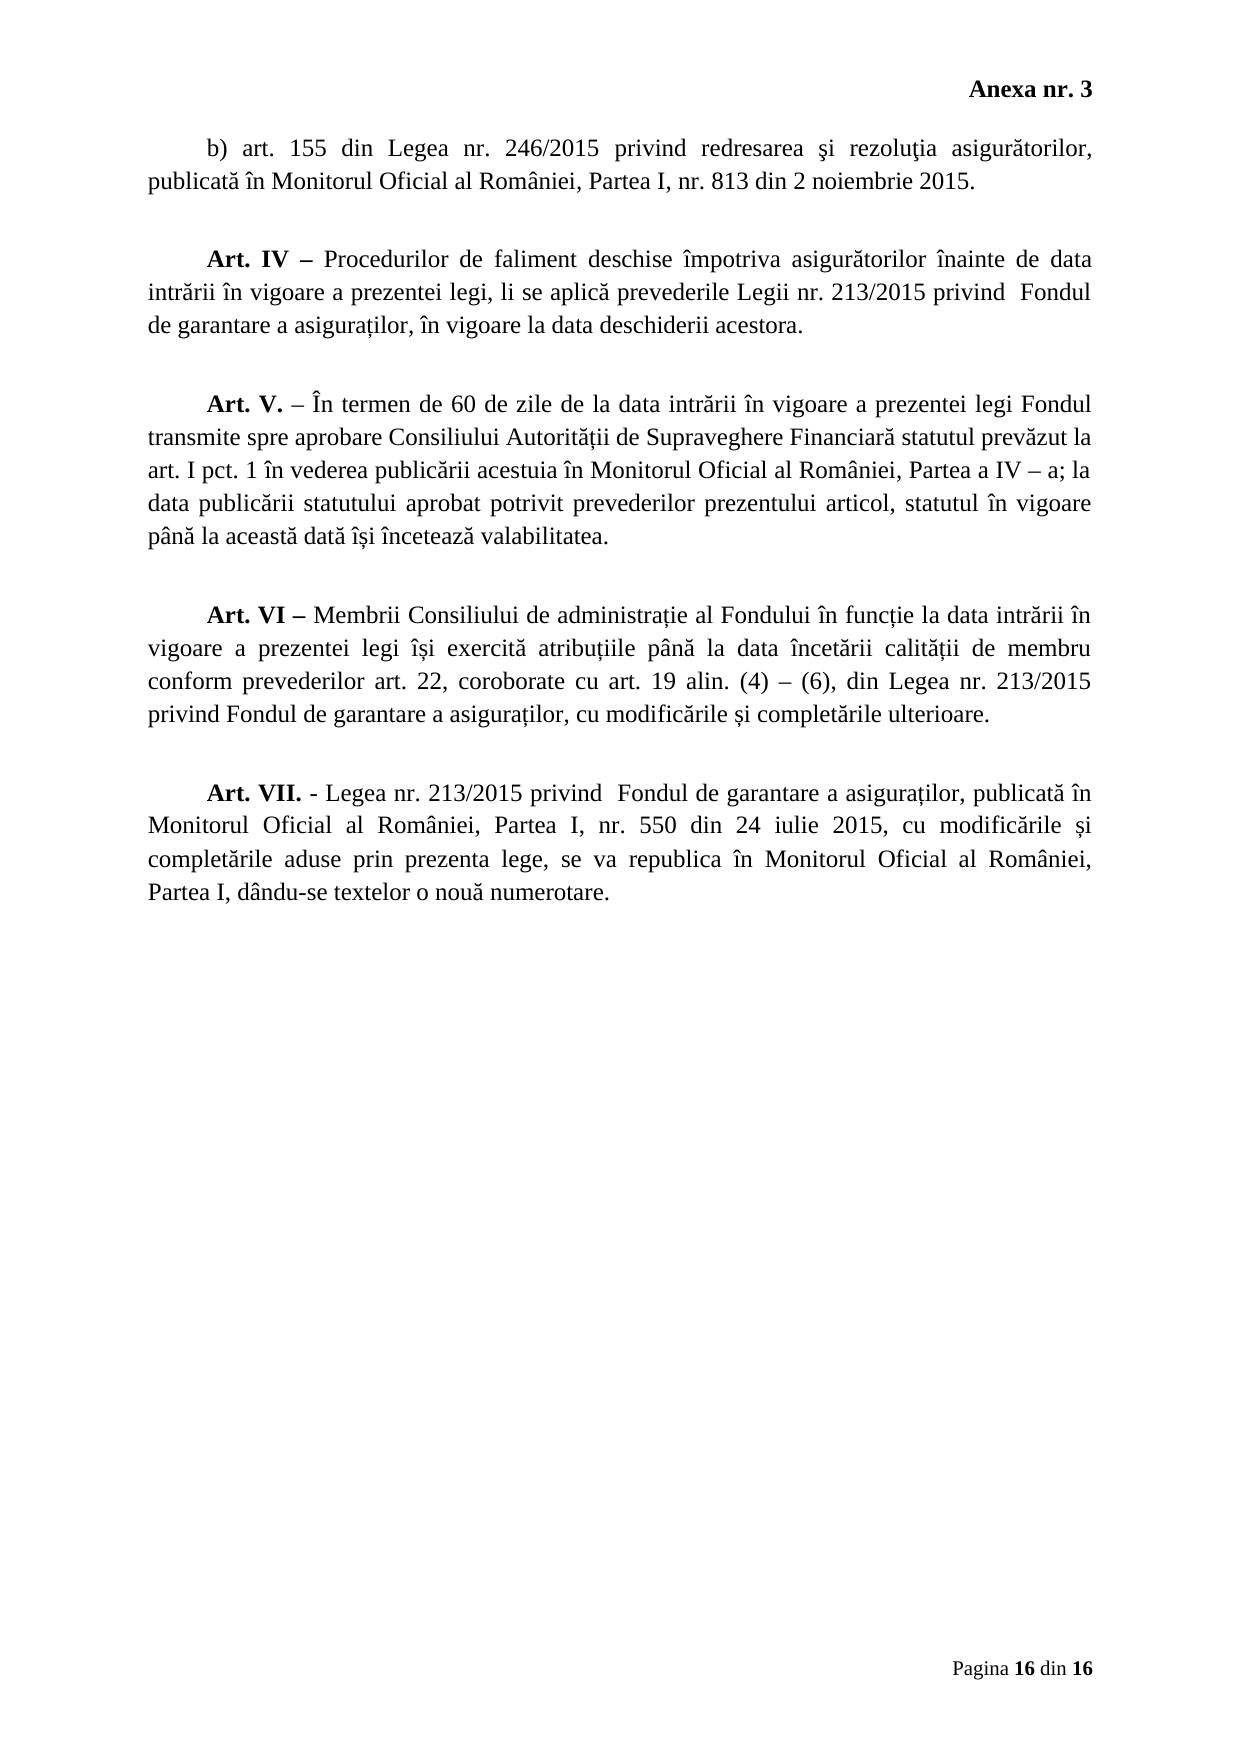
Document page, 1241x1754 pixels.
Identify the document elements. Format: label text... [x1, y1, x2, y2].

text b) art. 155 din Legea nr. 246/2015 privind redresarea şi rezoluţia asigurătorilor, publicată în Monitorul Oficial al României, Partea I, nr. 813 din 2 noiembrie 2015. [148, 133, 1093, 195]
text Art. IV – Procedurilor de faliment deschise împotriva asigurătorilor înainte de data intrării în vigoare a prezentei legi, li se aplică prevederile Legii nr. 213/2015 privind Fondul de garantare a asiguraților, în vigoare la data deschiderii acestora. [148, 244, 1093, 339]
text Art. V. – În termen de 60 de zile de la data intrării în vigoare a prezentei legi Fondul transmite spre aprobare Consiliului Autorității de Supraveghere Financiară statutul prevăzut la art. I pct. 1 în vederea publicării acestuia în Monitorul Oficial al României, Partea a IV – a; la data publicării statutului aprobat potrivit prevederilor prezentului articol, statutul în vigoare până la această dată își încetează valabilitatea. [148, 389, 1093, 550]
text Art. VII. - Legea nr. 213/2015 privind Fondul de garantare a asiguraților, publicată în Monitorul Oficial al României, Partea I, nr. 550 din 24 iulie 2015, cu modificările și completările aduse prin prezenta lege, se va republica în Monitorul Oficial al României, Partea I, dându-se textelor o nouă numerotare. [148, 778, 1093, 905]
text Art. VI – Membrii Consiliului de administrație al Fondului în funcție la data intrării în vigoare a prezentei legi își exercită atribuțiile până la data încetării calității de membru conform prevederilor art. 22, coroborate cu art. 19 alin. (4) – (6), din Legea nr. 213/2015 privind Fondul de garantare a asiguraților, cu modificările și completările ulterioare. [148, 600, 1093, 728]
